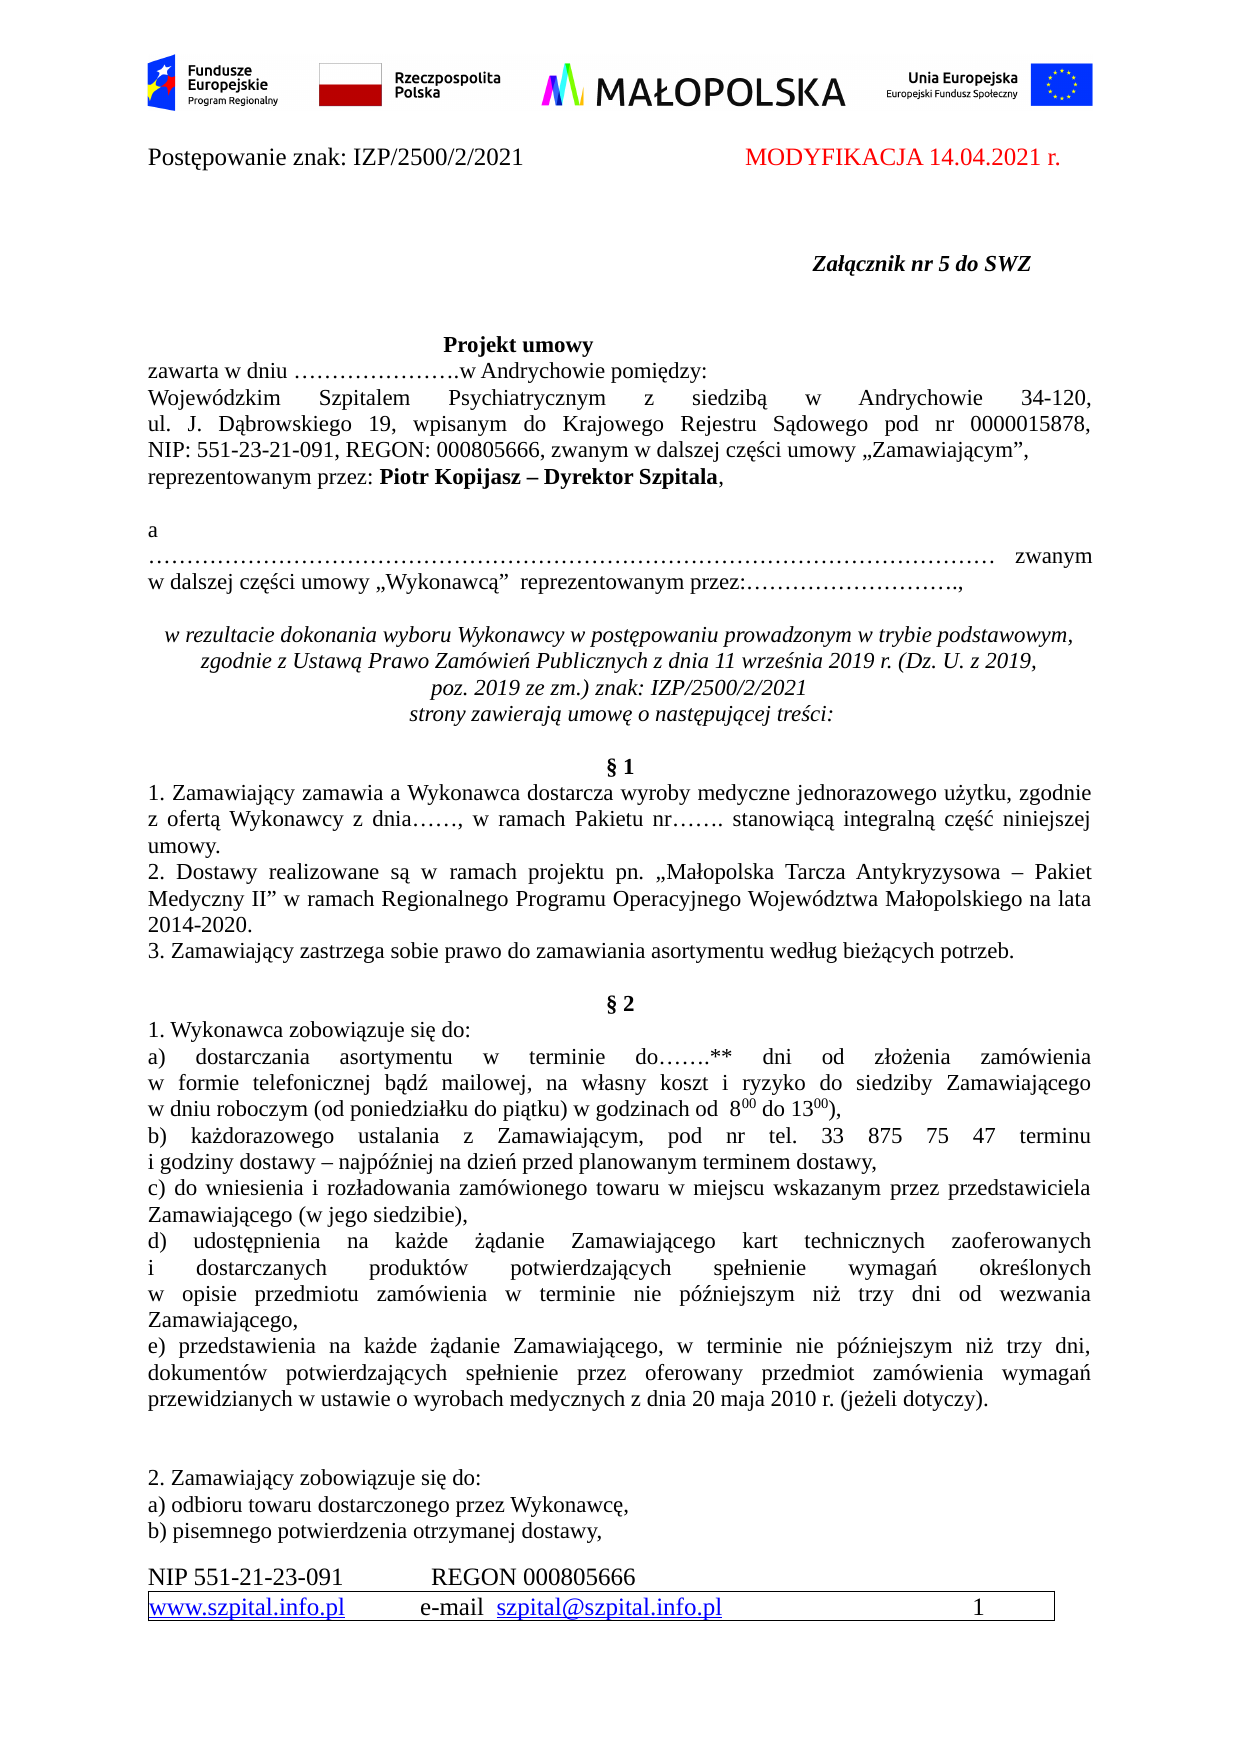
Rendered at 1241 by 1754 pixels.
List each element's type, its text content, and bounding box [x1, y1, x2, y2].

text d) udostępnienia na każde żądanie Zamawiającego kart technicznych zaoferowanych i dostarczanych produktów potwierdzających spełnienie wymagań określonych w opisie przedmiotu zamówienia w terminie nie późniejszym niż trzy dni od wezwania Zamawiającego, [148, 1227, 1092, 1333]
text 3. Zamawiający zastrzega sobie prawo do zamawiania asortymentu według bieżących potrzeb. [148, 937, 1092, 964]
text § 1 [148, 753, 1092, 779]
text b) każdorazowego ustalania z Zamawiającym, pod nr tel. 33 875 75 47 terminu i godziny dostawy – najpóźniej na dzień przed planowanym terminem dostawy, [148, 1122, 1092, 1174]
text b) pisemnego potwierdzenia otrzymanej dostawy, [148, 1517, 1092, 1543]
text a) dostarczania asortymentu w terminie do…….** dni od złożenia zamówienia w formie telefonicznej bądź mailowej, na własny koszt i ryzyko do siedziby Zamawiającego w dniu roboczym (od poniedziałku do piątku) w godzinach od 800 do 1300), [148, 1043, 1092, 1122]
text 1. Wykonawca zobowiązuje się do: [148, 1016, 1092, 1043]
text e) przedstawienia na każde żądanie Zamawiającego, w terminie nie późniejszym niż trzy dni, dokumentów potwierdzających spełnienie przez oferowany przedmiot zamówienia wymagań przewidzianych w ustawie o wyrobach medycznych z dnia 20 maja 2010 r. (jeżeli dotyczy). [148, 1333, 1092, 1412]
text Projekt umowy [369, 331, 1092, 357]
text Załącznik nr 5 do SWZ [369, 248, 1092, 277]
text reprezentowanym przez: Piotr Kopijasz – Dyrektor Szpitala, [148, 463, 1092, 489]
text 2. Dostawy realizowane są w ramach projektu pn. „Małopolska Tarcza Antykryzysowa – Pakiet Medyczny II” w ramach Regionalnego Programu Operacyjnego Województwa Małopolskiego na lata 2014-2020. [148, 858, 1092, 937]
text Wojewódzkim Szpitalem Psychiatrycznym z siedzibą w Andrychowie 34-120, ul. J. Dąbrowskiego 19, wpisanym do Krajowego Rejestru Sądowego pod nr 0000015878, NIP: 551-23-21-091, REGON: 000805666, zwanym w dalszej części umowy „Zamawiającym”, [148, 384, 1092, 463]
text c) do wniesienia i rozładowania zamówionego towaru w miejscu wskazanym przez przedstawiciela Zamawiającego (w jego siedzibie), [148, 1174, 1092, 1227]
text § 2 [148, 990, 1092, 1016]
text strony zawierają umowę o następującej treści: [148, 700, 1092, 726]
text ………………………………………………………………………………………………… zwanym w dalszej części umowy „Wykonawcą” reprezentowanym przez:………………………., [148, 542, 1092, 595]
text zawarta w dniu ………………….w Andrychowie pomiędzy: [148, 357, 1092, 384]
text a) odbioru towaru dostarczonego przez Wykonawcę, [148, 1491, 1092, 1517]
text a [148, 489, 1092, 542]
text 1. Zamawiający zamawia a Wykonawca dostarcza wyroby medyczne jednorazowego użytku, zgodnie z ofertą Wykonawcy z dnia……, w ramach Pakietu nr……. stanowiącą integralną część niniejszej umowy. [148, 779, 1092, 858]
text 2. Zamawiający zobowiązuje się do: [148, 1464, 1092, 1491]
text w rezultacie dokonania wyboru Wykonawcy w postępowaniu prowadzonym w trybie podstawowym, zgodnie z Ustawą Prawo Zamówień Publicznych z dnia 11 września 2019 r. (Dz. U. z 2019, poz. 2019 ze zm.) znak: IZP/2500/2/2021 [148, 621, 1092, 700]
